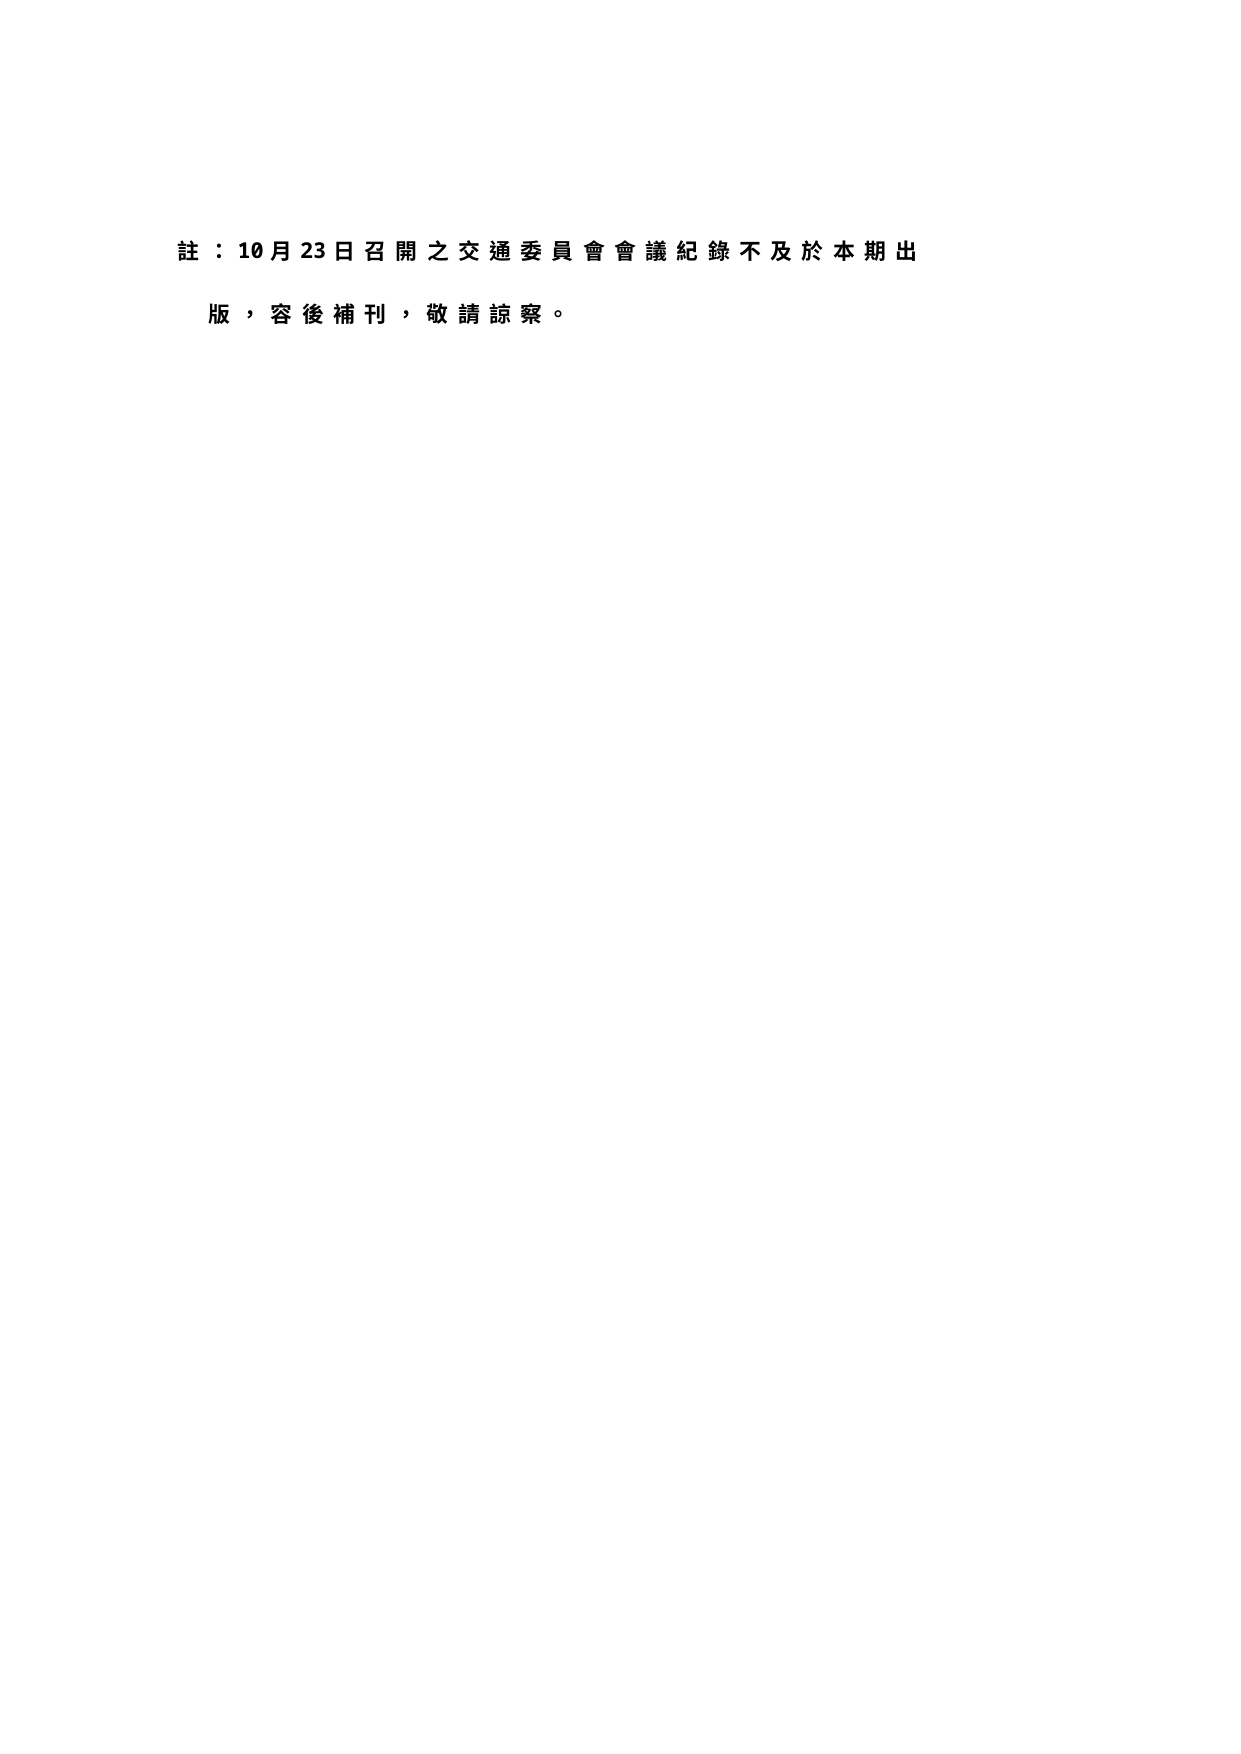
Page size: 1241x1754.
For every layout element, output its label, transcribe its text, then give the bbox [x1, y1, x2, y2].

table_cell [1053, 219, 1091, 344]
table_cell [1023, 219, 1053, 344]
table_cell [1091, 219, 1108, 344]
table_cell [967, 219, 986, 344]
table_cell 註：10月23日召開之交通委員會會議紀錄不及於本期出版，容後補刊，敬請諒察。 [150, 219, 967, 344]
table_cell [986, 219, 1023, 344]
